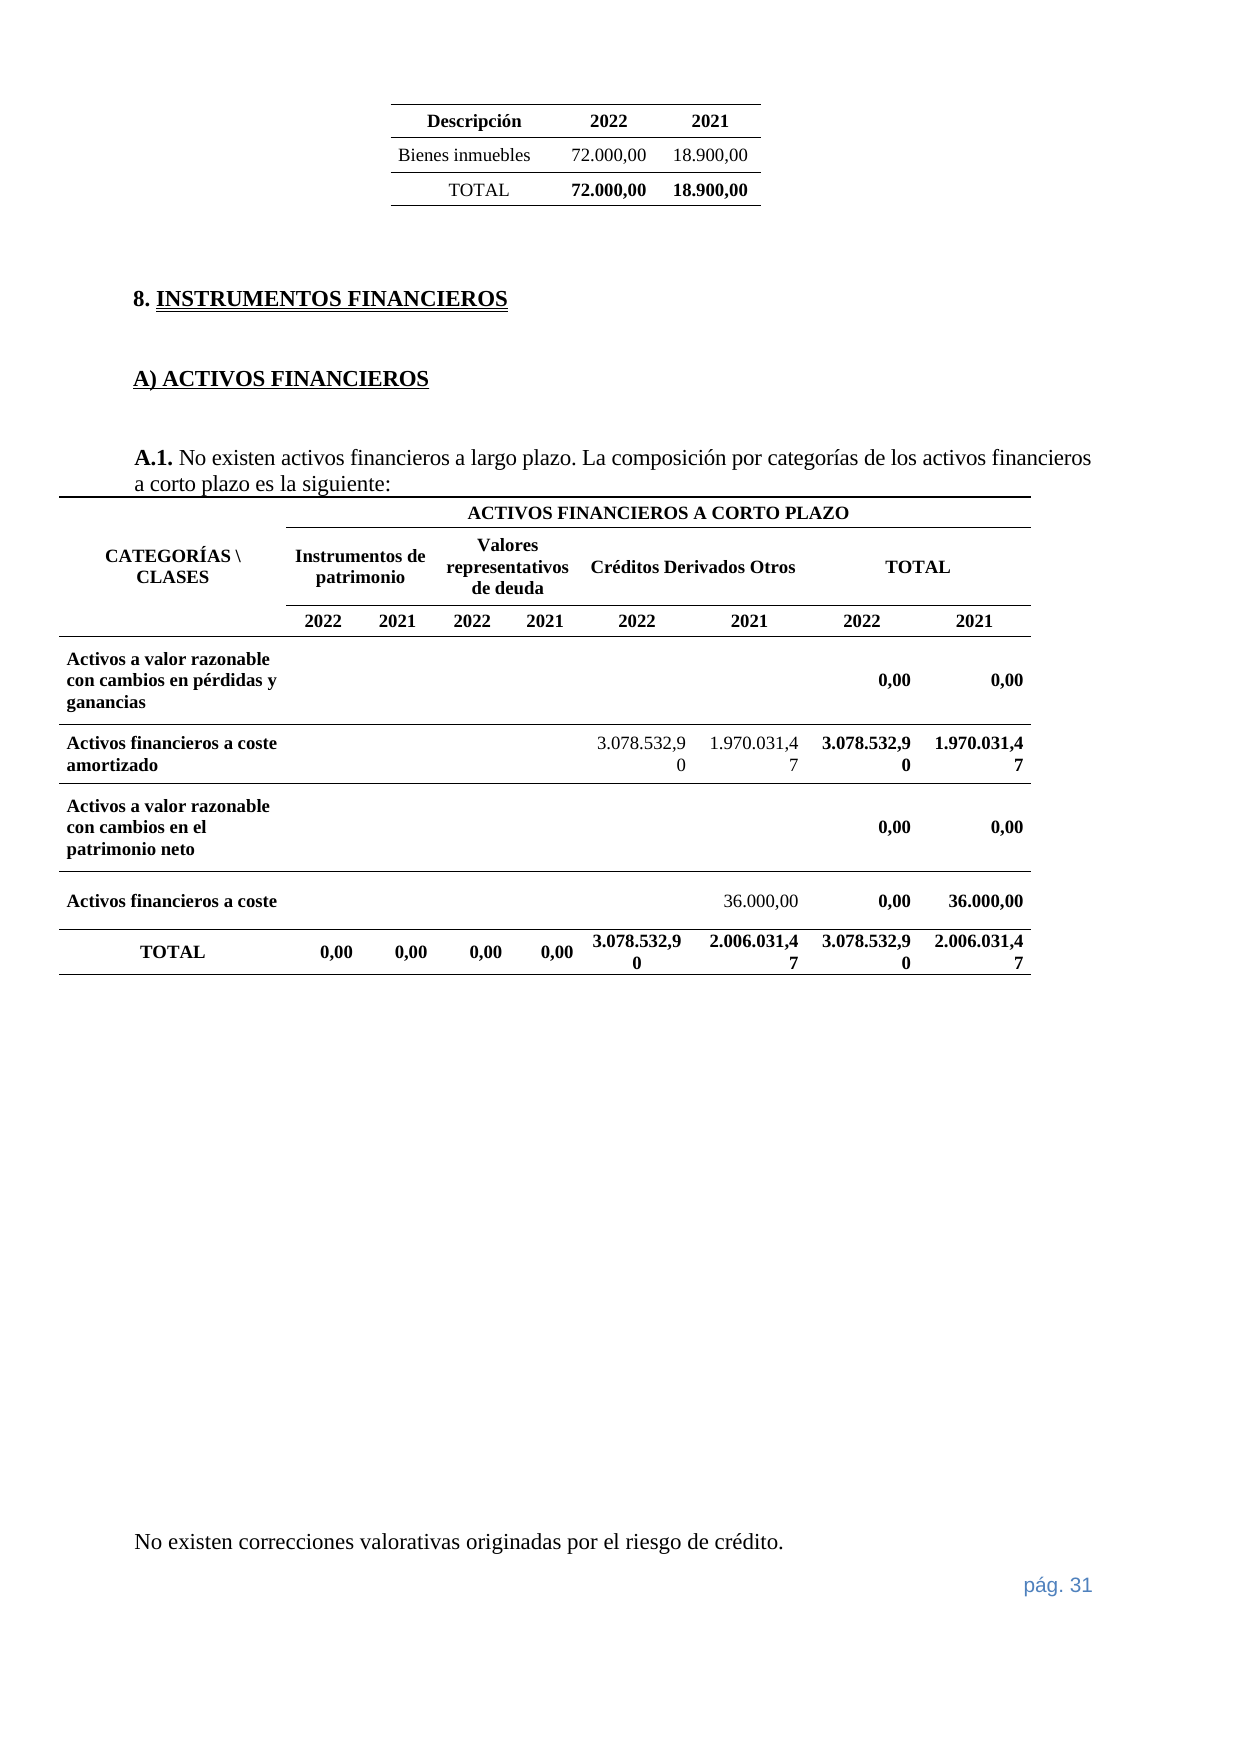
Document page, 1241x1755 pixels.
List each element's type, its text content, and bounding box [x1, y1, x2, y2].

table_header 2021 [659, 105, 761, 137]
table_cell TOTAL [391, 173, 558, 205]
table_cell 0,00 [435, 930, 509, 973]
table_header CATEGORÍAS \ CLASES [59, 498, 286, 636]
table_cell 36.000,00 [693, 872, 806, 929]
table_cell [435, 637, 509, 724]
table_cell 2022 [286, 606, 360, 636]
table_cell 3.078.532,90 [806, 930, 918, 973]
table_cell 72.000,00 [558, 173, 659, 205]
table_cell 18.900,00 [659, 173, 761, 205]
table_cell Valores representativos de deuda [435, 528, 581, 604]
table_cell TOTAL [806, 528, 1031, 604]
table_cell [581, 637, 693, 724]
table_cell 2021 [693, 606, 806, 636]
table_cell 2021 [509, 606, 581, 636]
text No existen correcciones valorativas originadas por el riesgo de crédito. [134, 1528, 1093, 1554]
table_cell 0,00 [918, 637, 1031, 724]
table_cell 2022 [806, 606, 918, 636]
table_cell [435, 872, 509, 929]
table_cell [286, 637, 360, 724]
table_cell 2022 [581, 606, 693, 636]
table_cell 3.078.532,90 [581, 725, 693, 782]
table_cell 0,00 [806, 784, 918, 871]
table_cell [581, 784, 693, 871]
table_cell 2.006.031,47 [918, 930, 1031, 973]
table_cell [509, 872, 581, 929]
table_cell [693, 637, 806, 724]
table_cell [360, 725, 434, 782]
table_cell 18.900,00 [659, 138, 761, 172]
table_cell 2021 [918, 606, 1031, 636]
table_header 2022 [558, 105, 659, 137]
table_cell Activos a valor razonable con cambios en pérdidas y ganancias [59, 637, 286, 724]
table_cell 72.000,00 [558, 138, 659, 172]
table_cell 0,00 [360, 930, 434, 973]
table_cell Bienes inmuebles [391, 138, 558, 172]
table_cell [360, 637, 434, 724]
table_cell 36.000,00 [918, 872, 1031, 929]
table_cell [435, 725, 509, 782]
table_cell Activos financieros a coste amortizado [59, 725, 286, 782]
table_cell [286, 725, 360, 782]
table_cell [360, 872, 434, 929]
table_cell Créditos Derivados Otros [581, 528, 806, 604]
text 8. INSTRUMENTOS FINANCIEROS [59, 286, 1093, 312]
table_cell 2021 [360, 606, 434, 636]
table_cell Activos a valor razonable con cambios en el patrimonio neto [59, 784, 286, 871]
table_cell [509, 784, 581, 871]
table_cell 3.078.532,90 [581, 930, 693, 973]
table_cell 0,00 [806, 872, 918, 929]
table_cell 0,00 [286, 930, 360, 973]
table_cell 1.970.031,47 [918, 725, 1031, 782]
table_cell [360, 784, 434, 871]
table_cell [435, 784, 509, 871]
table_cell 0,00 [509, 930, 581, 973]
table_cell Activos financieros a coste [59, 872, 286, 929]
table_cell Instrumentos de patrimonio [286, 528, 434, 604]
table_header Descripción [391, 105, 558, 137]
table_cell 3.078.532,90 [806, 725, 918, 782]
table_cell [286, 784, 360, 871]
text A.1. No existen activos financieros a largo plazo. La composición por categorías de los activos financieros a corto plazo es la siguiente: [134, 444, 1093, 496]
table_cell 0,00 [806, 637, 918, 724]
text A) ACTIVOS FINANCIEROS [133, 364, 1093, 391]
table_cell [509, 637, 581, 724]
table_cell TOTAL [59, 930, 286, 973]
table_cell [509, 725, 581, 782]
table_cell 1.970.031,47 [693, 725, 806, 782]
table_cell [581, 872, 693, 929]
table_cell 2.006.031,47 [693, 930, 806, 973]
table_cell 0,00 [918, 784, 1031, 871]
table_cell [693, 784, 806, 871]
table_cell 2022 [435, 606, 509, 636]
table_cell [286, 872, 360, 929]
table_header ACTIVOS FINANCIEROS A CORTO PLAZO [286, 498, 1031, 527]
